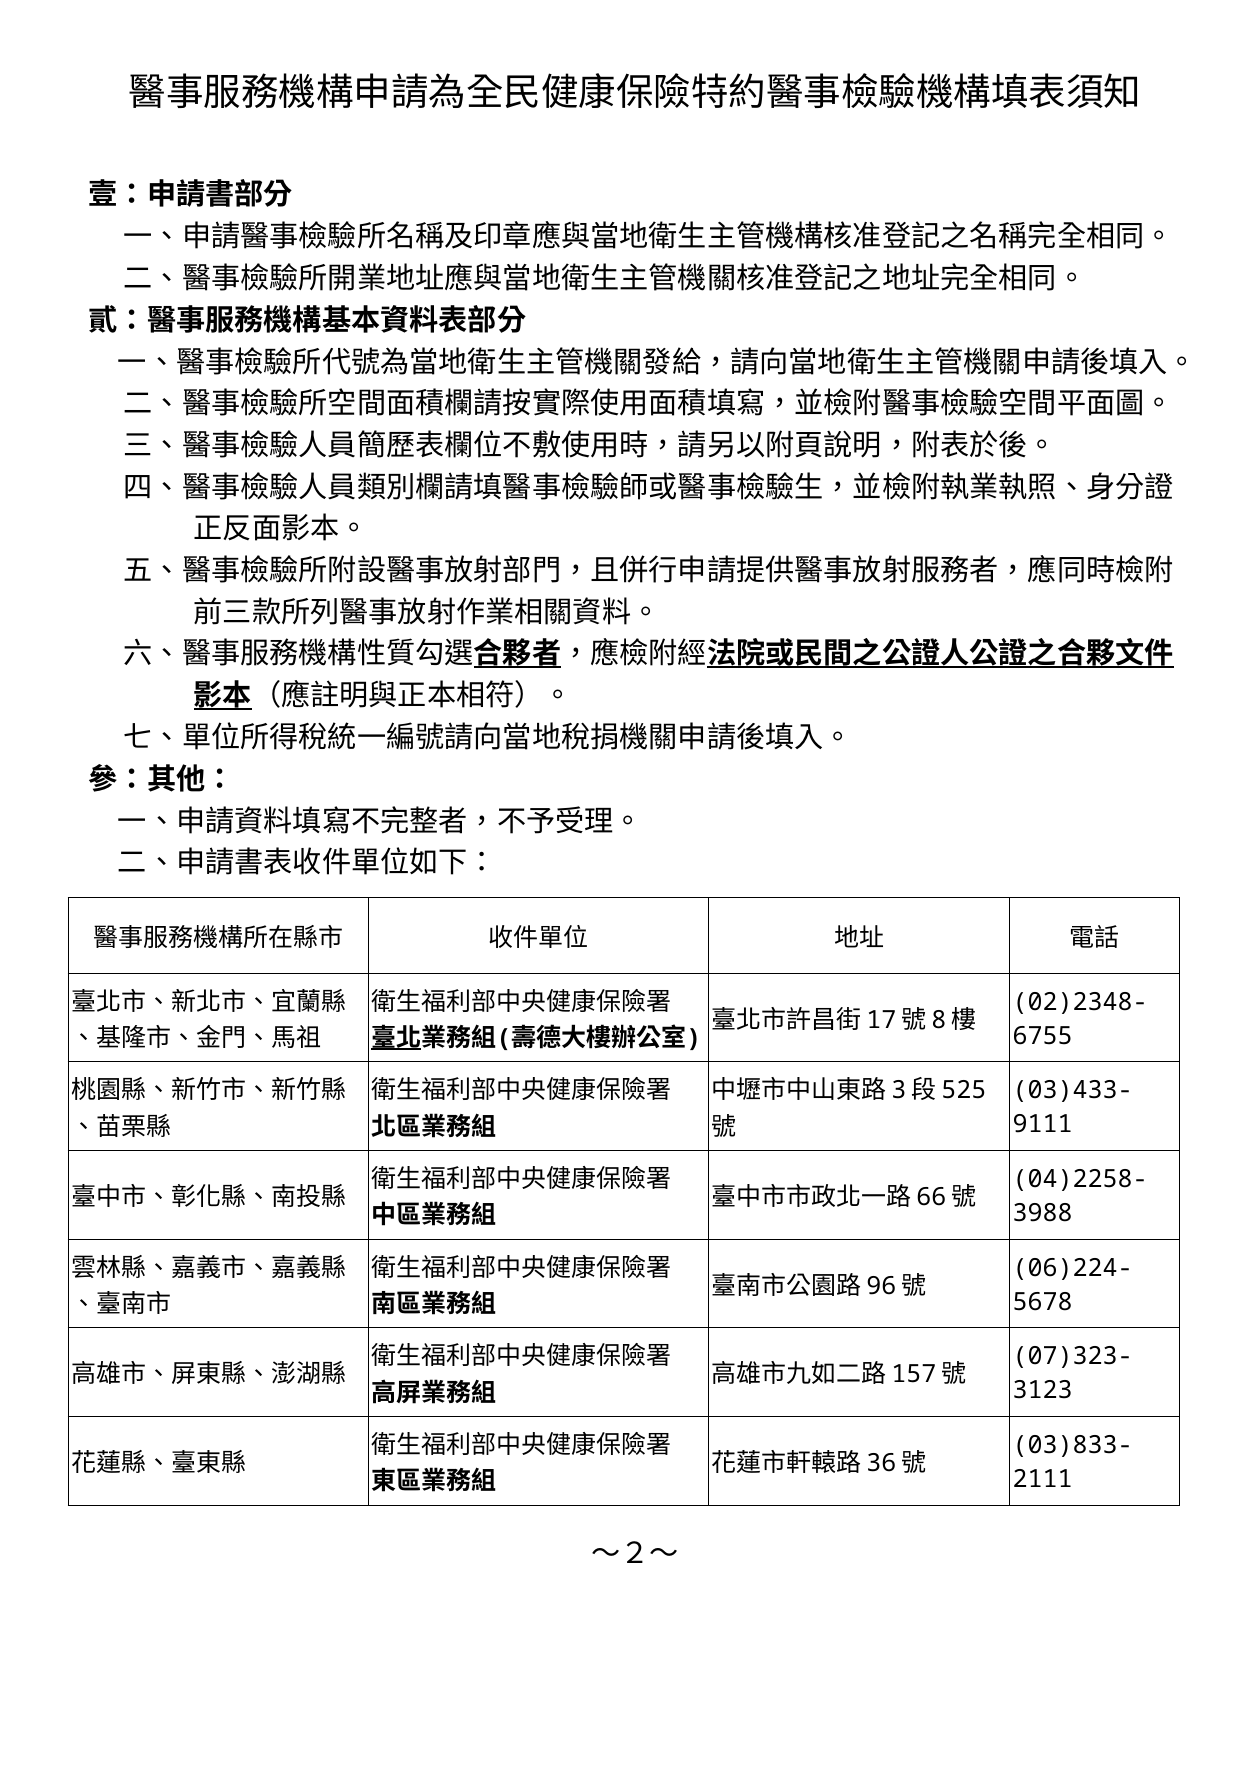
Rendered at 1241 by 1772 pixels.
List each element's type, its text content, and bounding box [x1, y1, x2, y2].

text 一、申請醫事檢驗所名稱及印章應與當地衛生主管機構核准登記之名稱完全相同。 [88, 213, 1181, 255]
table_cell (02)2348-6755 [1010, 974, 1179, 1061]
table_cell (06)224-5678 [1010, 1240, 1179, 1327]
text 貳：醫事服務機構基本資料表部分 [88, 296, 1181, 339]
table_cell 衛生福利部中央健康保險署 高屏業務組 [369, 1328, 708, 1416]
text 參：其他： [88, 755, 1181, 798]
table_cell 花蓮市軒轅路36號 [709, 1417, 1009, 1504]
table_cell (03)833-2111 [1010, 1417, 1179, 1504]
table_cell 臺南市公園路96號 [709, 1240, 1009, 1327]
table_cell 高雄市九如二路157號 [709, 1328, 1009, 1416]
table_header 醫事服務機構所在縣市 [69, 898, 368, 973]
table_header 電話 [1010, 898, 1179, 973]
text 正反面影本。 [88, 505, 1181, 547]
text 影本（應註明與正本相符）。 [88, 672, 1181, 714]
table_cell 雲林縣、嘉義市、嘉義縣 、臺南市 [69, 1240, 368, 1327]
table_cell 臺北市、新北市、宜蘭縣 、基隆市、金門、馬祖 [69, 974, 368, 1061]
table_cell 桃園縣、新竹市、新竹縣 、苗栗縣 [69, 1062, 368, 1150]
text 二、醫事檢驗所空間面積欄請按實際使用面積填寫，並檢附醫事檢驗空間平面圖。 [88, 380, 1181, 422]
table_cell 臺中市、彰化縣、南投縣 [69, 1151, 368, 1238]
text 六、醫事服務機構性質勾選合夥者，應檢附經法院或民間之公證人公證之合夥文件 [88, 630, 1181, 672]
table_cell 臺中市市政北一路66號 [709, 1151, 1009, 1238]
text 一、醫事檢驗所代號為當地衛生主管機關發給，請向當地衛生主管機關申請後填入。 [88, 339, 1181, 380]
table_cell (04)2258-3988 [1010, 1151, 1179, 1238]
text 七、單位所得稅統一編號請向當地稅捐機關申請後填入。 [88, 714, 1181, 755]
text 二、申請書表收件單位如下： [88, 839, 1181, 881]
table_cell 衛生福利部中央健康保險署 北區業務組 [369, 1062, 708, 1150]
text 五、醫事檢驗所附設醫事放射部門，且併行申請提供醫事放射服務者，應同時檢附 [88, 547, 1181, 589]
table_cell (07)323-3123 [1010, 1328, 1179, 1416]
table_header 地址 [709, 898, 1009, 973]
text 前三款所列醫事放射作業相關資料。 [88, 589, 1181, 630]
text 壹：申請書部分 [88, 171, 1181, 213]
table_cell 花蓮縣、臺東縣 [69, 1417, 368, 1504]
table_cell 高雄市、屏東縣、澎湖縣 [69, 1328, 368, 1416]
table_cell 臺北市許昌街17號8樓 [709, 974, 1009, 1061]
table_cell 衛生福利部中央健康保險署 中區業務組 [369, 1151, 708, 1238]
table_cell (03)433-9111 [1010, 1062, 1179, 1150]
text 一、申請資料填寫不完整者，不予受理。 [88, 798, 1181, 839]
table_cell 衛生福利部中央健康保險署 東區業務組 [369, 1417, 708, 1504]
table_header 收件單位 [369, 898, 708, 973]
text 三、醫事檢驗人員簡歷表欄位不敷使用時，請另以附頁說明，附表於後。 [88, 422, 1181, 464]
table_cell 衛生福利部中央健康保險署 南區業務組 [369, 1240, 708, 1327]
text 四、醫事檢驗人員類別欄請填醫事檢驗師或醫事檢驗生，並檢附執業執照、身分證 [88, 464, 1181, 505]
text 二、醫事檢驗所開業地址應與當地衛生主管機關核准登記之地址完全相同。 [88, 255, 1181, 296]
text ～２～ [88, 1529, 1181, 1572]
text 醫事服務機構申請為全民健康保險特約醫事檢驗機構填表須知 [88, 59, 1181, 117]
table_cell 衛生福利部中央健康保險署 臺北業務組(壽德大樓辦公室) [369, 974, 708, 1061]
table_cell 中壢市中山東路3段525號 [709, 1062, 1009, 1150]
